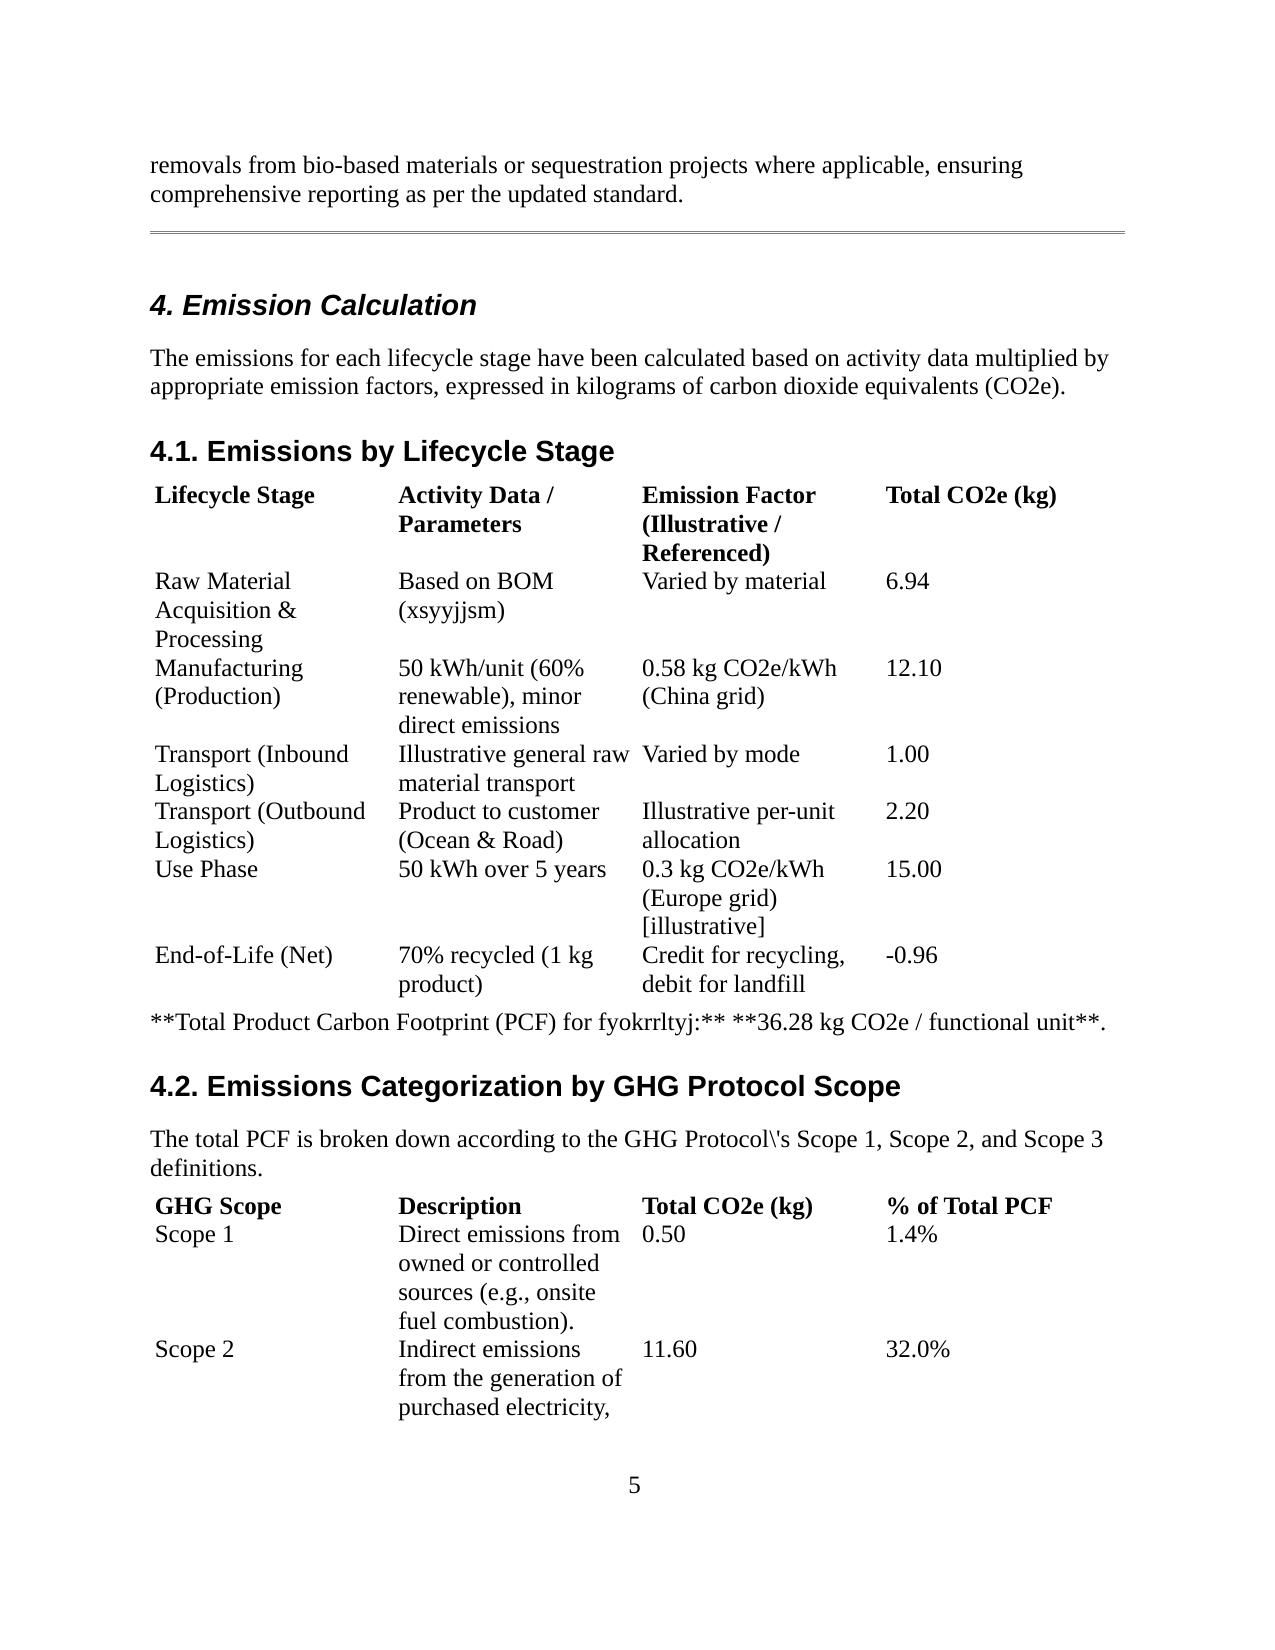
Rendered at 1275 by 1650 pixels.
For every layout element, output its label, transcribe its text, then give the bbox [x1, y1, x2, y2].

table_cell Transport (Inbound Logistics) [150, 739, 394, 796]
table_cell Raw Material Acquisition & Processing [150, 566, 394, 653]
table_cell Transport (Outbound Logistics) [150, 796, 394, 854]
table_cell Direct emissions from owned or controlled sources (e.g., onsite fuel combustion). [394, 1220, 637, 1334]
table_cell Varied by material [638, 566, 881, 653]
table_cell 1.4% [881, 1220, 1125, 1334]
table_cell 0.50 [638, 1220, 881, 1334]
table_cell Manufacturing (Production) [150, 653, 394, 739]
table_cell 70% recycled (1 kg product) [394, 940, 637, 998]
table_cell Product to customer (Ocean & Road) [394, 796, 637, 854]
table_cell End-of-Life (Net) [150, 940, 394, 998]
table_header % of Total PCF [881, 1191, 1125, 1219]
table_cell Use Phase [150, 854, 394, 940]
subtitle 4.1. Emissions by Lifecycle Stage [150, 434, 1125, 468]
table_cell 11.60 [638, 1335, 881, 1421]
text The emissions for each lifecycle stage have been calculated based on activity data multiplied by appropriate emission factors, expressed in kilograms of carbon dioxide equivalents (CO2e). [150, 343, 1125, 400]
subtitle 4. Emission Calculation [150, 288, 1125, 321]
text The total PCF is broken down according to the GHG Protocol\'s Scope 1, Scope 2, and Scope 3 definitions. [150, 1124, 1125, 1182]
table_cell 32.0% [881, 1335, 1125, 1421]
table_cell 15.00 [881, 854, 1125, 940]
text removals from bio-based materials or sequestration projects where applicable, ensuring comprehensive reporting as per the updated standard. [150, 150, 1125, 207]
table_header Activity Data / Parameters [394, 480, 637, 566]
table_header Emission Factor (Illustrative / Referenced) [638, 480, 881, 566]
table_cell 12.10 [881, 653, 1125, 739]
table_cell Varied by mode [638, 739, 881, 796]
table_cell 0.3 kg CO2e/kWh (Europe grid) [illustrative] [638, 854, 881, 940]
table_cell 0.58 kg CO2e/kWh (China grid) [638, 653, 881, 739]
table_cell Based on BOM (xsyyjjsm) [394, 566, 637, 653]
table_cell Indirect emissions from the generation of purchased electricity, [394, 1335, 637, 1421]
table_cell -0.96 [881, 940, 1125, 998]
table_header GHG Scope [150, 1191, 394, 1219]
table_cell Scope 1 [150, 1220, 394, 1334]
table_header Description [394, 1191, 637, 1219]
subtitle 4.2. Emissions Categorization by GHG Protocol Scope [150, 1069, 1125, 1103]
table_header Total CO2e (kg) [638, 1191, 881, 1219]
table_header Lifecycle Stage [150, 480, 394, 566]
table_cell Scope 2 [150, 1335, 394, 1421]
text **Total Product Carbon Footprint (PCF) for fyokrrltyj:** **36.28 kg CO2e / functional unit**. [150, 1007, 1125, 1035]
table_cell 50 kWh/unit (60% renewable), minor direct emissions [394, 653, 637, 739]
table_cell 50 kWh over 5 years [394, 854, 637, 940]
table_cell Illustrative general raw material transport [394, 739, 637, 796]
table_cell 6.94 [881, 566, 1125, 653]
table_cell Credit for recycling, debit for landfill [638, 940, 881, 998]
table_cell 1.00 [881, 739, 1125, 796]
table_header Total CO2e (kg) [881, 480, 1125, 566]
table_cell 2.20 [881, 796, 1125, 854]
table_cell Illustrative per-unit allocation [638, 796, 881, 854]
